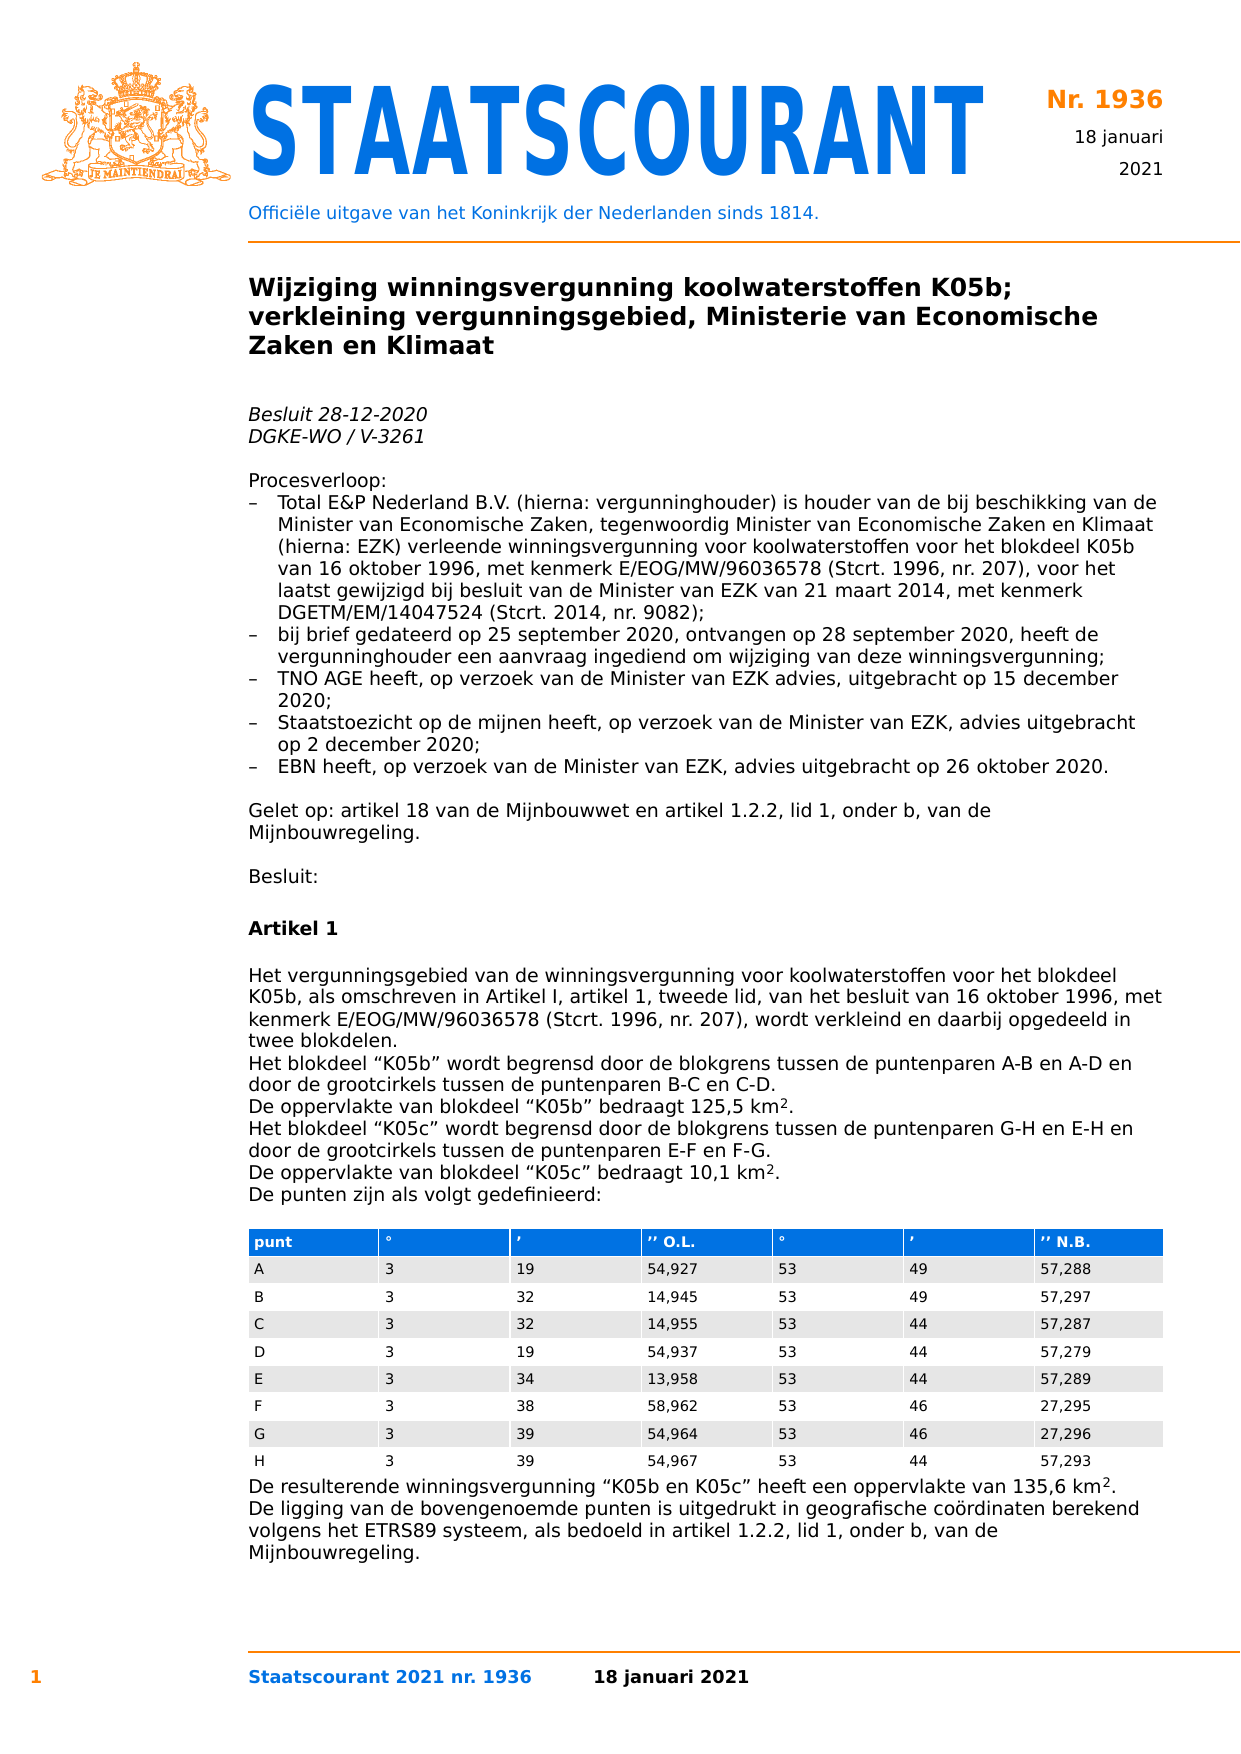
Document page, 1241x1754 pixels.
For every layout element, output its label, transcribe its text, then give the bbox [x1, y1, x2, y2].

table_cell 3 [379, 1366, 509, 1392]
table_cell 27,296 [1035, 1421, 1163, 1447]
table_cell 44 [904, 1448, 1034, 1475]
table_cell 14,945 [642, 1284, 772, 1310]
table_cell 54,964 [642, 1421, 772, 1447]
table_header Nr. 1936 [998, 62, 1240, 121]
table_cell 2021 [998, 153, 1240, 203]
table_cell B [249, 1284, 378, 1310]
table_cell 3 [379, 1448, 509, 1475]
text Procesverloop: [248, 470, 1163, 492]
table_cell 53 [773, 1448, 903, 1475]
table_cell 32 [511, 1284, 641, 1310]
subtitle Wijziging winningsvergunning koolwaterstoffen K05b; verkleining vergunningsgebied, Ministerie van Economische Zaken en Klimaat [248, 273, 1163, 361]
table_cell 57,297 [1035, 1284, 1163, 1310]
table_cell 53 [773, 1421, 903, 1447]
table_cell 46 [904, 1421, 1034, 1447]
table_cell F [249, 1394, 378, 1420]
text Besluit: [248, 866, 1163, 887]
text – EBN heeft, op verzoek van de Minister van EZK, advies uitgebracht op 26 oktober 2020. [248, 756, 1163, 778]
table_cell Officiële uitgave van het Koninkrijk der Nederlanden sinds 1814. [248, 203, 1240, 241]
table_header ’ [511, 1229, 641, 1256]
table_cell 53 [773, 1257, 903, 1283]
table_cell 39 [511, 1421, 641, 1447]
table_cell E [249, 1366, 378, 1392]
table_cell 19 [511, 1339, 641, 1365]
table_cell 38 [511, 1394, 641, 1420]
table_cell 44 [904, 1366, 1034, 1392]
table_cell 44 [904, 1311, 1034, 1338]
table_header [25, 62, 248, 241]
text Besluit 28-12-2020 [248, 404, 1163, 426]
table_cell 32 [511, 1311, 641, 1338]
table_cell 57,287 [1035, 1311, 1163, 1338]
table_header ’’ O.L. [642, 1229, 772, 1256]
text – Total E&P Nederland B.V. (hierna: vergunninghouder) is houder van de bij beschikking van de Minister van Economische Zaken, tegenwoordig Minister van Economische Zaken en Klimaat (hierna: EZK) verleende winningsvergunning voor koolwaterstoffen voor het blokdeel K05b van 16 oktober 1996, met kenmerk E/EOG/MW/96036578 (Stcrt. 1996, nr. 207), voor het laatst gewijzigd bij besluit van de Minister van EZK van 21 maart 2014, met kenmerk DGETM/EM/14047524 (Stcrt. 2014, nr. 9082); [248, 492, 1163, 624]
table_header ’’ N.B. [1035, 1229, 1163, 1256]
text De oppervlakte van blokdeel “K05c” bedraagt 10,1 km2. [248, 1162, 1163, 1184]
table_cell 3 [379, 1394, 509, 1420]
text – bij brief gedateerd op 25 september 2020, ontvangen op 28 september 2020, heeft de vergunninghouder een aanvraag ingediend om wijziging van deze winningsvergunning; [248, 624, 1163, 668]
table_cell 3 [379, 1257, 509, 1283]
table_cell 13,958 [642, 1366, 772, 1392]
picture [41, 62, 231, 186]
table_cell 19 [511, 1257, 641, 1283]
table_cell 53 [773, 1284, 903, 1310]
table_cell 3 [379, 1339, 509, 1365]
table_cell 57,279 [1035, 1339, 1163, 1365]
table_cell 54,967 [642, 1448, 772, 1475]
text DGKE-WO / V-3261 [248, 426, 1163, 448]
table_cell 53 [773, 1339, 903, 1365]
table_header ° [379, 1229, 509, 1256]
table_cell 46 [904, 1394, 1034, 1420]
table_header punt [249, 1229, 378, 1256]
table_cell 3 [379, 1284, 509, 1310]
table_cell 53 [773, 1311, 903, 1338]
subtitle Artikel 1 [248, 917, 1163, 939]
text De oppervlakte van blokdeel “K05b” bedraagt 125,5 km2. [248, 1096, 1163, 1118]
text Het blokdeel “K05b” wordt begrensd door de blokgrens tussen de puntenparen A-B en A-D en door de grootcirkels tussen de puntenparen B-C en C-D. [248, 1052, 1163, 1096]
table_cell 34 [511, 1366, 641, 1392]
text Gelet op: artikel 18 van de Mijnbouwwet en artikel 1.2.2, lid 1, onder b, van de Mijnbouwregeling. [248, 800, 1163, 844]
table_header ’ [904, 1229, 1034, 1256]
table_cell 54,927 [642, 1257, 772, 1283]
table_cell 49 [904, 1257, 1034, 1283]
table_header ° [773, 1229, 903, 1256]
table_cell 53 [773, 1366, 903, 1392]
table_cell 57,293 [1035, 1448, 1163, 1475]
table_cell 54,937 [642, 1339, 772, 1365]
table_cell 58,962 [642, 1394, 772, 1420]
text Het vergunningsgebied van de winningsvergunning voor koolwaterstoffen voor het blokdeel K05b, als omschreven in Artikel I, artikel 1, tweede lid, van het besluit van 16 oktober 1996, met kenmerk E/EOG/MW/96036578 (Stcrt. 1996, nr. 207), wordt verkleind en daarbij opgedeeld in twee blokdelen. [248, 964, 1163, 1052]
table_cell 57,288 [1035, 1257, 1163, 1283]
table_cell 3 [379, 1311, 509, 1338]
text De punten zijn als volgt gedefinieerd: [248, 1184, 1163, 1206]
text De resulterende winningsvergunning “K05b en K05c” heeft een oppervlakte van 135,6 km2. [248, 1476, 1163, 1498]
table_cell 53 [773, 1394, 903, 1420]
table_cell H [249, 1448, 378, 1475]
text – Staatstoezicht op de mijnen heeft, op verzoek van de Minister van EZK, advies uitgebracht op 2 december 2020; [248, 712, 1163, 756]
table_cell 39 [511, 1448, 641, 1475]
table_cell 57,289 [1035, 1366, 1163, 1392]
table_cell 44 [904, 1339, 1034, 1365]
table_cell 27,295 [1035, 1394, 1163, 1420]
text – TNO AGE heeft, op verzoek van de Minister van EZK advies, uitgebracht op 15 december 2020; [248, 668, 1163, 712]
table_cell C [249, 1311, 378, 1338]
text De ligging van de bovengenoemde punten is uitgedrukt in geografische coördinaten berekend volgens het ETRS89 systeem, als bedoeld in artikel 1.2.2, lid 1, onder b, van de Mijnbouwregeling. [248, 1498, 1163, 1564]
text Het blokdeel “K05c” wordt begrensd door de blokgrens tussen de puntenparen G-H en E-H en door de grootcirkels tussen de puntenparen E-F en F-G. [248, 1118, 1163, 1162]
table_cell 14,955 [642, 1311, 772, 1338]
table_cell 3 [379, 1421, 509, 1447]
table_cell 18 januari [998, 121, 1240, 153]
table_cell D [249, 1339, 378, 1365]
table_header STAATSCOURANT [248, 62, 998, 203]
table_cell G [249, 1421, 378, 1447]
table_cell A [249, 1257, 378, 1283]
table_cell 49 [904, 1284, 1034, 1310]
